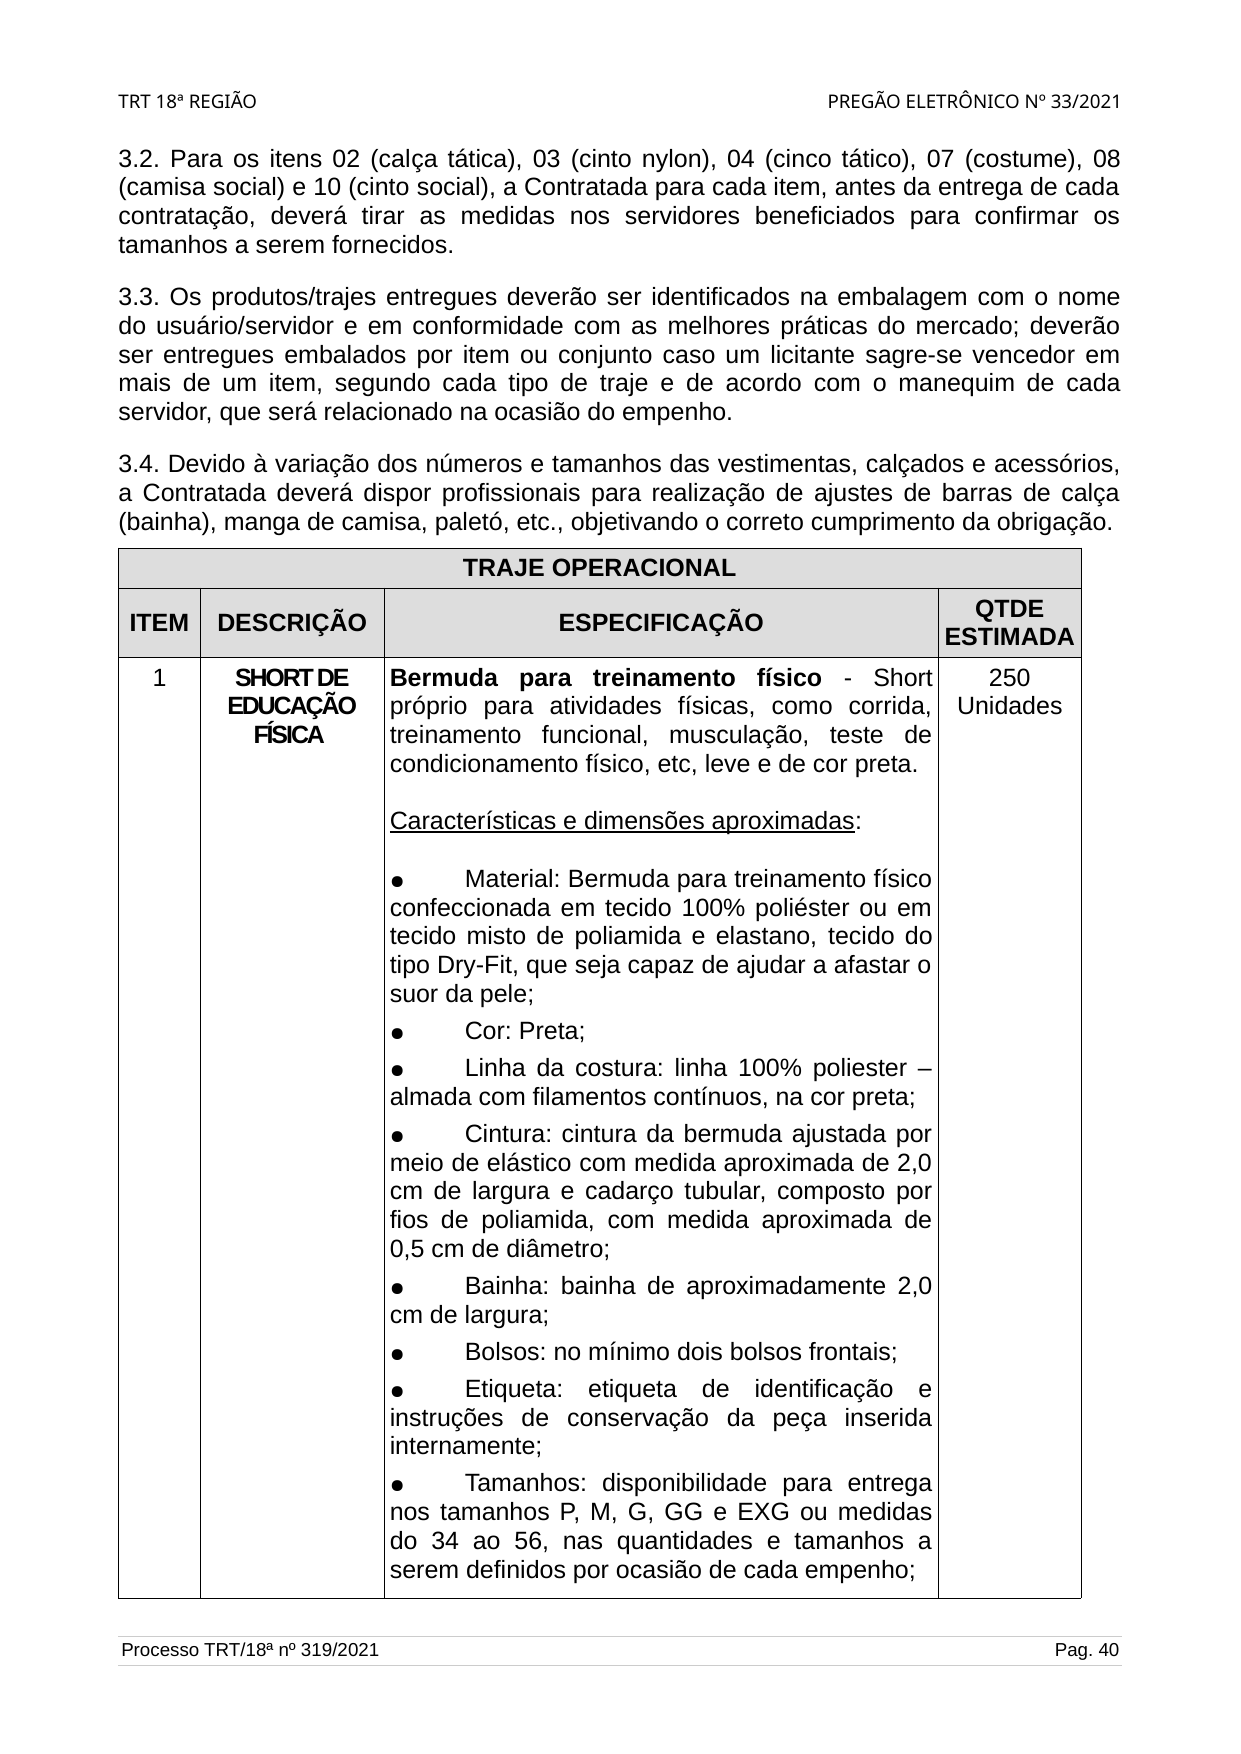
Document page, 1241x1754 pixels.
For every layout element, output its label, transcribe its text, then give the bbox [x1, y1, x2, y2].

table_cell SHORT DE EDUCAÇÃO FÍSICA [201, 658, 384, 1597]
text 3.2. Para os itens 02 (calça tática), 03 (cinto nylon), 04 (cinco tático), 07 (costume), 08 (camisa social) e 10 (cinto social), a Contratada para cada item, antes da entrega de cada contratação, deverá tirar as medidas nos servidores beneficiados para confirmar os tamanhos a serem fornecidos. [118, 143, 1122, 258]
table_cell 1 [119, 658, 200, 1597]
table_cell Bermuda para treinamento físico - Short próprio para atividades físicas, como corrida, treinamento funcional, musculação, teste de condicionamento físico, etc, leve e de cor preta. Características e dimensões aproximadas: Material: Bermuda para treinamento físico confeccionada em tecido 100% poliéster ou em tecido misto de poliamida e elastano, tecido do tipo Dry-Fit, que seja capaz de ajudar a afastar o suor da pele; Cor: Preta; Linha da costura: linha 100% poliester – almada com filamentos contínuos, na cor preta; Cintura: cintura da bermuda ajustada por meio de elástico com medida aproximada de 2,0 cm de largura e cadarço tubular, composto por fios de poliamida, com medida aproximada de 0,5 cm de diâmetro; Bainha: bainha de aproximadamente 2,0 cm de largura; Bolsos: no mínimo dois bolsos frontais; Etiqueta: etiqueta de identificação e instruções de conservação da peça inserida internamente; Tamanhos: disponibilidade para entrega nos tamanhos P, M, G, GG e EXG ou medidas do 34 ao 56, nas quantidades e tamanhos a serem definidos por ocasião de cada empenho; Referência: Short/bermuda para treinamento físico do tipo “Bermuda Energy Long M9 da marca Mizuno; Monster Mesh 5.0 da marca Nike” ou de outra marca equivalente ou superior. Imagem Ilustrativa: [385, 658, 938, 1597]
table_cell QTDE ESTIMADA [939, 589, 1081, 657]
table_cell 250 Unidades [939, 658, 1081, 1597]
table_header TRAJE OPERACIONAL [119, 549, 1081, 588]
table_cell DESCRIÇÃO [201, 589, 384, 657]
table_cell ITEM [119, 589, 200, 657]
text 3.4. Devido à variação dos números e tamanhos das vestimentas, calçados e acessórios, a Contratada deverá dispor profissionais para realização de ajustes de barras de calça (bainha), manga de camisa, paletó, etc., objetivando o correto cumprimento da obrigação. [118, 449, 1122, 536]
table_cell ESPECIFICAÇÃO [385, 589, 938, 657]
text 3.3. Os produtos/trajes entregues deverão ser identificados na embalagem com o nome do usuário/servidor e em conformidade com as melhores práticas do mercado; deverão ser entregues embalados por item ou conjunto caso um licitante sagre-se vencedor em mais de um item, segundo cada tipo de traje e de acordo com o manequim de cada servidor, que será relacionado na ocasião do empenho. [118, 282, 1122, 426]
